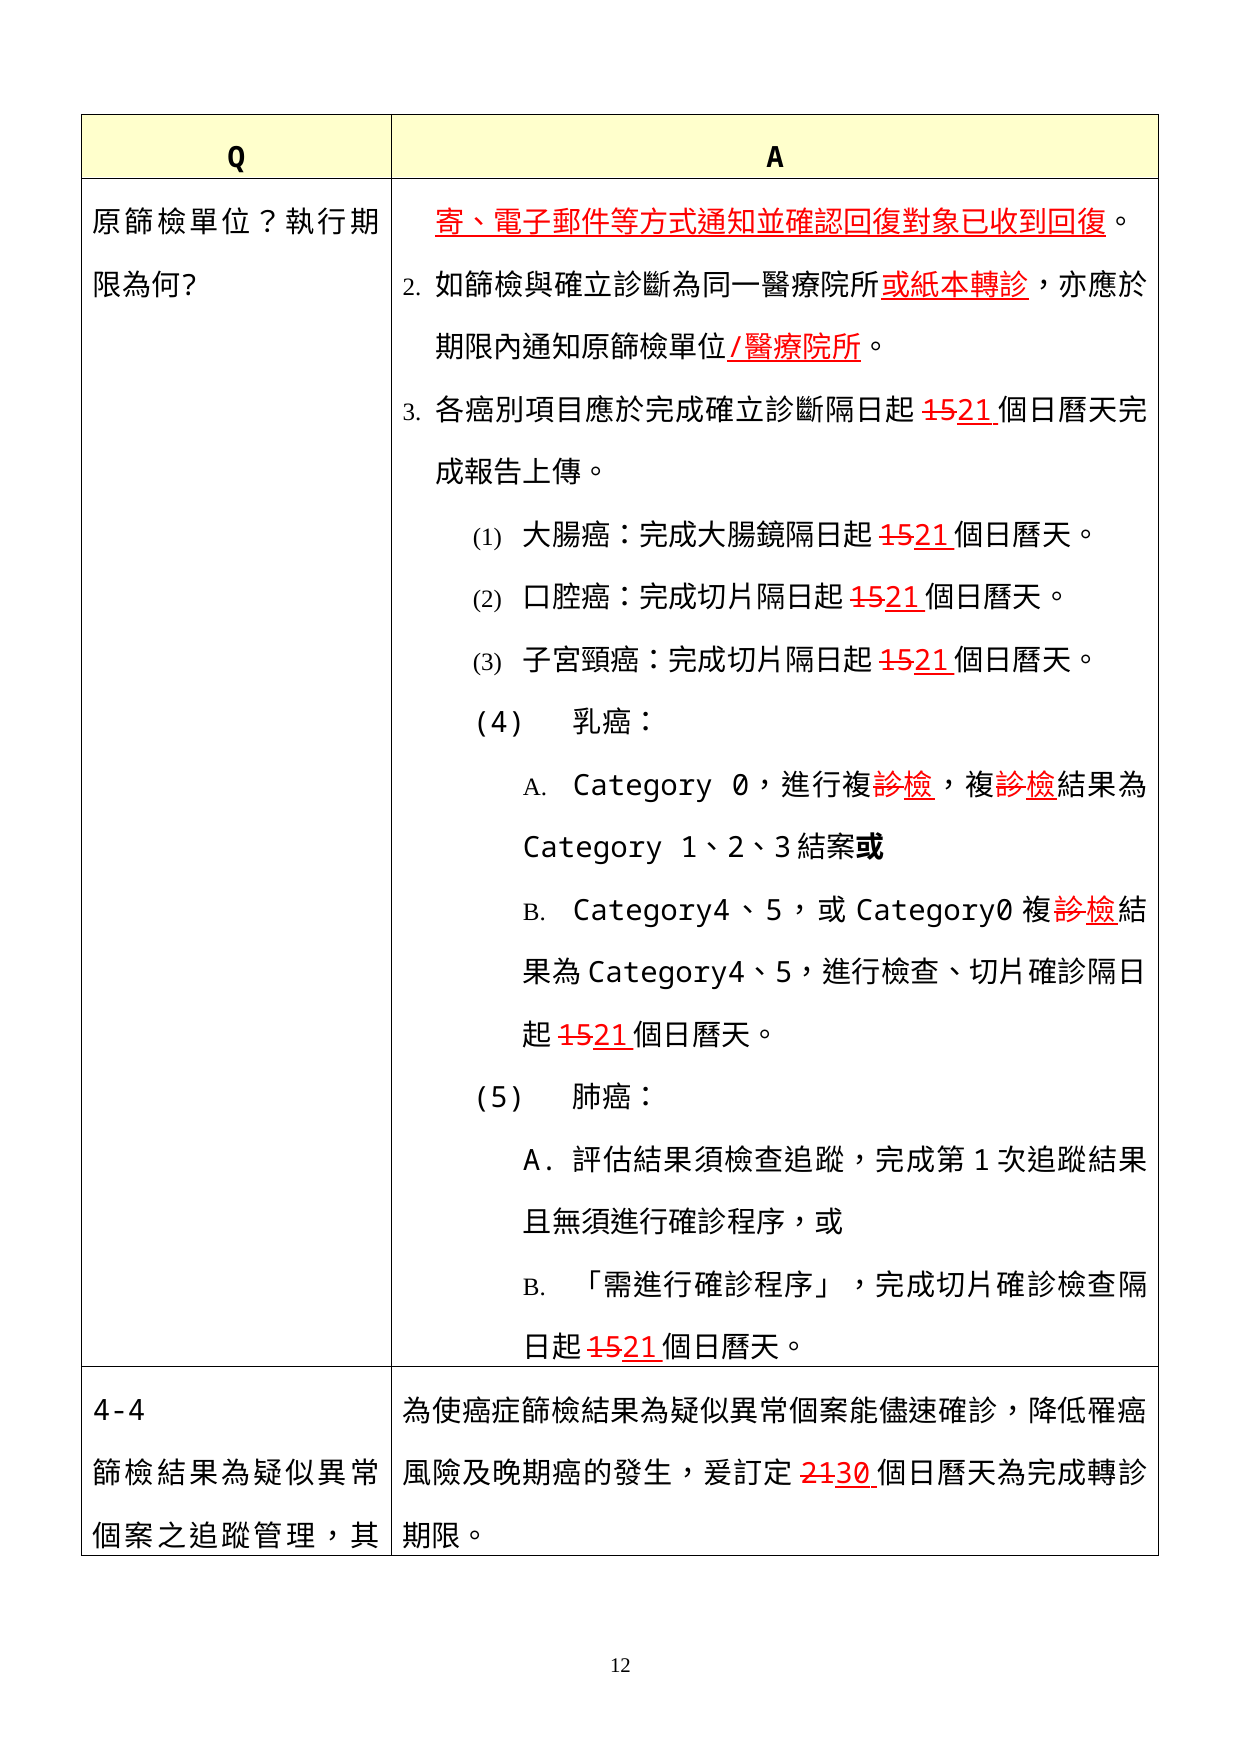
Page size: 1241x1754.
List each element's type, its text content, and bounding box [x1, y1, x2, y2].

table_cell 如係透過電子轉診平台轉入之醫療院所，請於規範期限內以該系統進行回復予原篩檢醫療院所為原則，或以郵寄、電子郵件等方式通知並確認回復對象已收到回復。 如篩檢與確立診斷為同一醫療院所或紙本轉診，亦應於期限內通知原篩檢單位/醫療院所。 各癌別項目應於完成確立診斷隔日起1521個日曆天完成報告上傳。 大腸癌：完成大腸鏡隔日起1521個日曆天。 口腔癌：完成切片隔日起1521個日曆天。 子宮頸癌：完成切片隔日起1521個日曆天。 乳癌： Category 0，進行複診檢，複診檢結果為Category 1、2、3結案或 Category4、5，或Category0複診檢結果為Category4、5，進行檢查、切片確診隔日起1521個日曆天。 肺癌： 評估結果須檢查追蹤，完成第1次追蹤結果且無須進行確診程序，或 「需進行確診程序」，完成切片確診檢查隔日起1521個日曆天。 [392, 179, 1158, 1366]
table_cell 原篩檢單位？執行期限為何? [82, 179, 391, 1366]
table_header Q [82, 115, 391, 177]
table_cell 4-4 篩檢結果為疑似異常個案之追蹤管理，其 [82, 1367, 391, 1554]
table_cell 為使癌症篩檢結果為疑似異常個案能儘速確診，降低罹癌風險及晚期癌的發生，爰訂定2130個日曆天為完成轉診期限。 [392, 1367, 1158, 1554]
table_header A [392, 115, 1158, 177]
